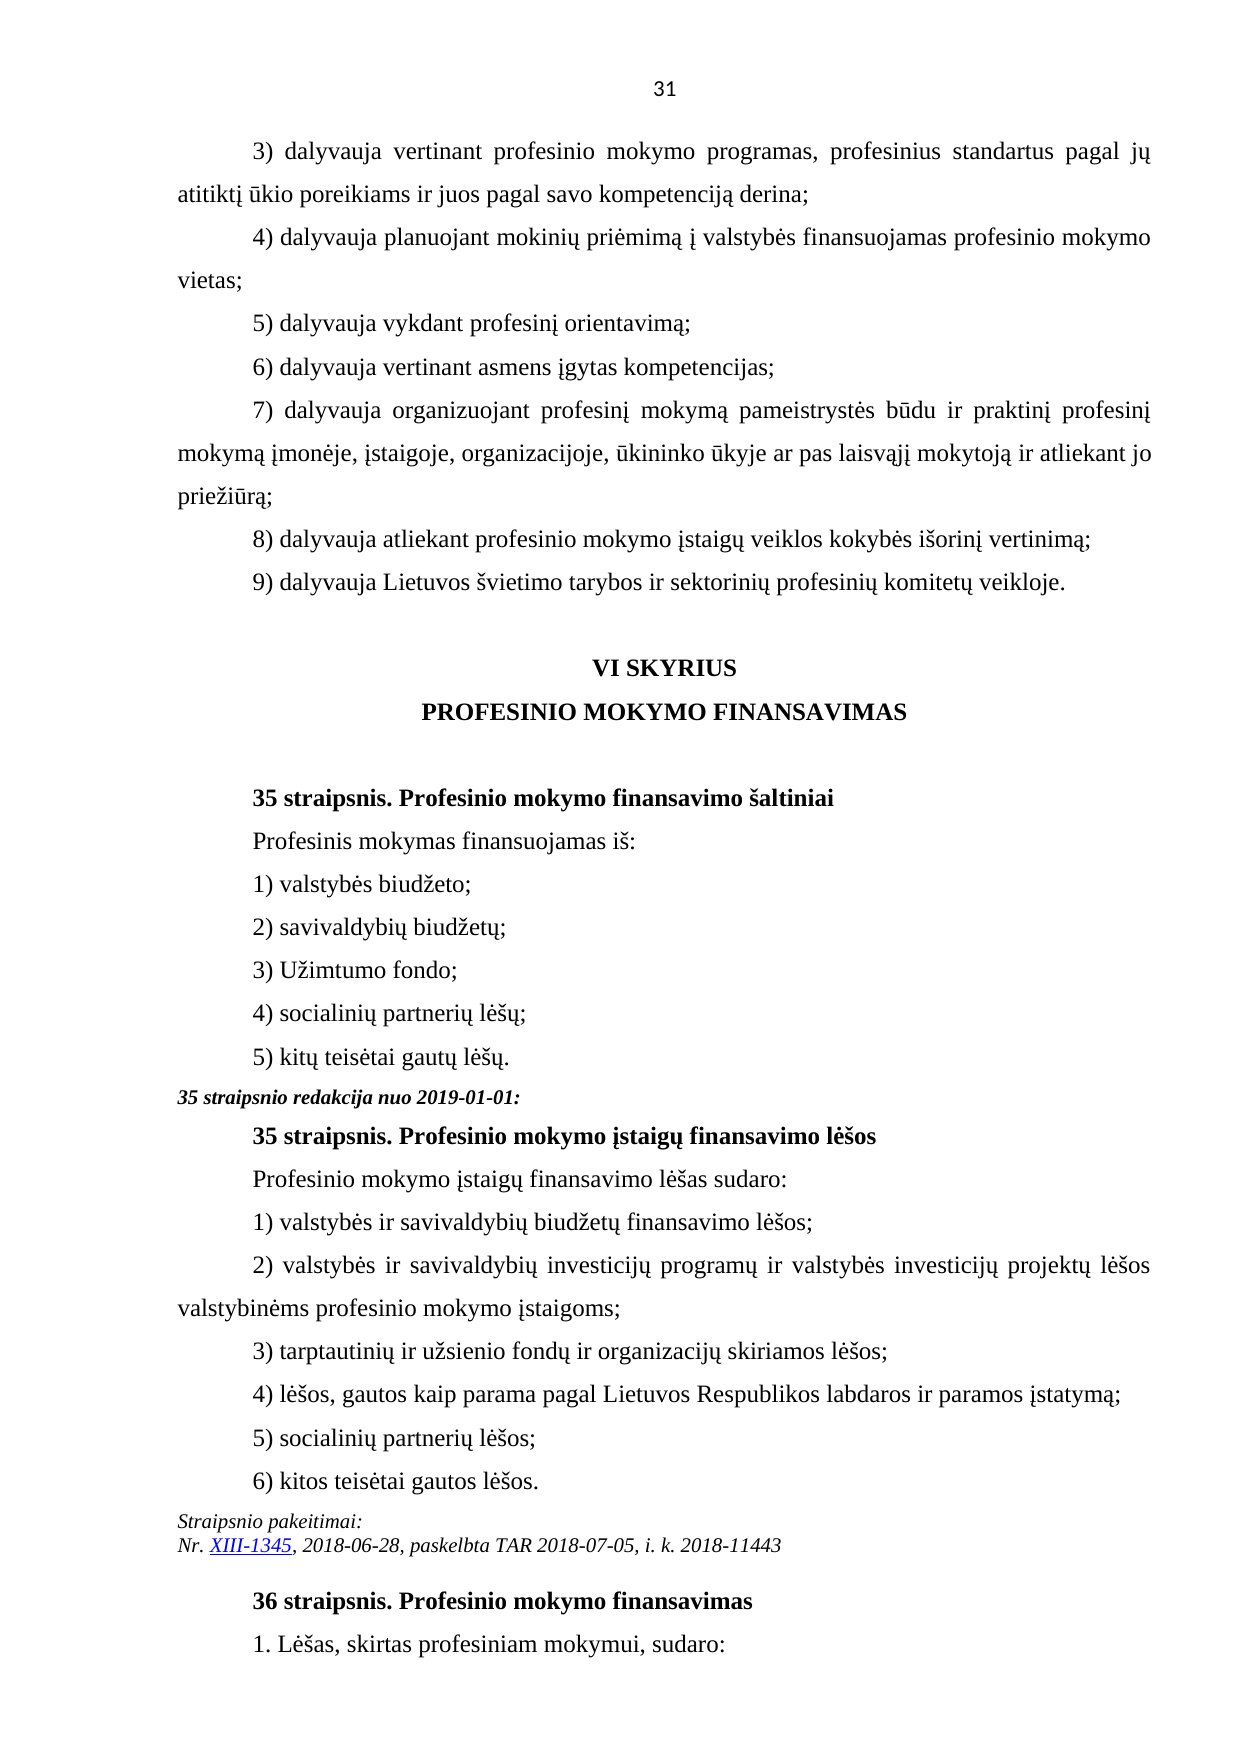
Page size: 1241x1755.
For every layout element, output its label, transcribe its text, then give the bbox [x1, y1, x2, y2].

text 8) dalyvauja atliekant profesinio mokymo įstaigų veiklos kokybės išorinį vertinimą; [177, 524, 1152, 553]
text 7) dalyvauja organizuojant profesinį mokymą pameistrystės būdu ir praktinį profesinį mokymą įmonėje, įstaigoje, organizacijoje, ūkininko ūkyje ar pas laisvąjį mokytoją ir atliekant jo priežiūrą; [177, 395, 1152, 510]
text 3) tarptautinių ir užsienio fondų ir organizacijų skiriamos lėšos; [177, 1336, 1152, 1365]
text 1) valstybės ir savivaldybių biudžetų finansavimo lėšos; [177, 1207, 1152, 1236]
text 9) dalyvauja Lietuvos švietimo tarybos ir sektorinių profesinių komitetų veikloje. [177, 567, 1152, 596]
text 35 straipsnis. Profesinio mokymo įstaigų finansavimo lėšos [177, 1121, 1152, 1149]
text 5) dalyvauja vykdant profesinį orientavimą; [177, 308, 1152, 337]
text Nr. XIII-1345, 2018-06-28, paskelbta TAR 2018-07-05, i. k. 2018-11443 [177, 1533, 1152, 1557]
text VI SKYRIUS [177, 653, 1152, 682]
text 35 straipsnis. Profesinio mokymo finansavimo šaltiniai [177, 783, 1152, 812]
text Profesinio mokymo įstaigų finansavimo lėšas sudaro: [177, 1164, 1152, 1193]
text 3) Užimtumo fondo; [177, 955, 1152, 984]
text 6) dalyvauja vertinant asmens įgytas kompetencijas; [177, 352, 1152, 380]
text 6) kitos teisėtai gautos lėšos. [177, 1466, 1152, 1494]
text 2) savivaldybių biudžetų; [177, 912, 1152, 941]
text 4) lėšos, gautos kaip parama pagal Lietuvos Respublikos labdaros ir paramos įstatymą; [177, 1379, 1152, 1408]
text 4) dalyvauja planuojant mokinių priėmimą į valstybės finansuojamas profesinio mokymo vietas; [177, 222, 1152, 294]
text 1) valstybės biudžeto; [177, 869, 1152, 898]
text 2) valstybės ir savivaldybių investicijų programų ir valstybės investicijų projektų lėšos valstybinėms profesinio mokymo įstaigoms; [177, 1250, 1152, 1322]
text PROFESINIO MOKYMO FINANSAVIMAS [177, 697, 1152, 725]
text 36 straipsnis. Profesinio mokymo finansavimas [177, 1586, 1152, 1614]
text 5) socialinių partnerių lėšos; [177, 1423, 1152, 1451]
text 35 straipsnio redakcija nuo 2019-01-01: [177, 1085, 1152, 1109]
text 3) dalyvauja vertinant profesinio mokymo programas, profesinius standartus pagal jų atitiktį ūkio poreikiams ir juos pagal savo kompetenciją derina; [177, 136, 1152, 208]
text Straipsnio pakeitimai: [177, 1509, 1152, 1533]
text Profesinis mokymas finansuojamas iš: [177, 826, 1152, 855]
text 4) socialinių partnerių lėšų; [177, 998, 1152, 1027]
text 1. Lėšas, skirtas profesiniam mokymui, sudaro: [177, 1629, 1152, 1658]
text 5) kitų teisėtai gautų lėšų. [177, 1042, 1152, 1070]
